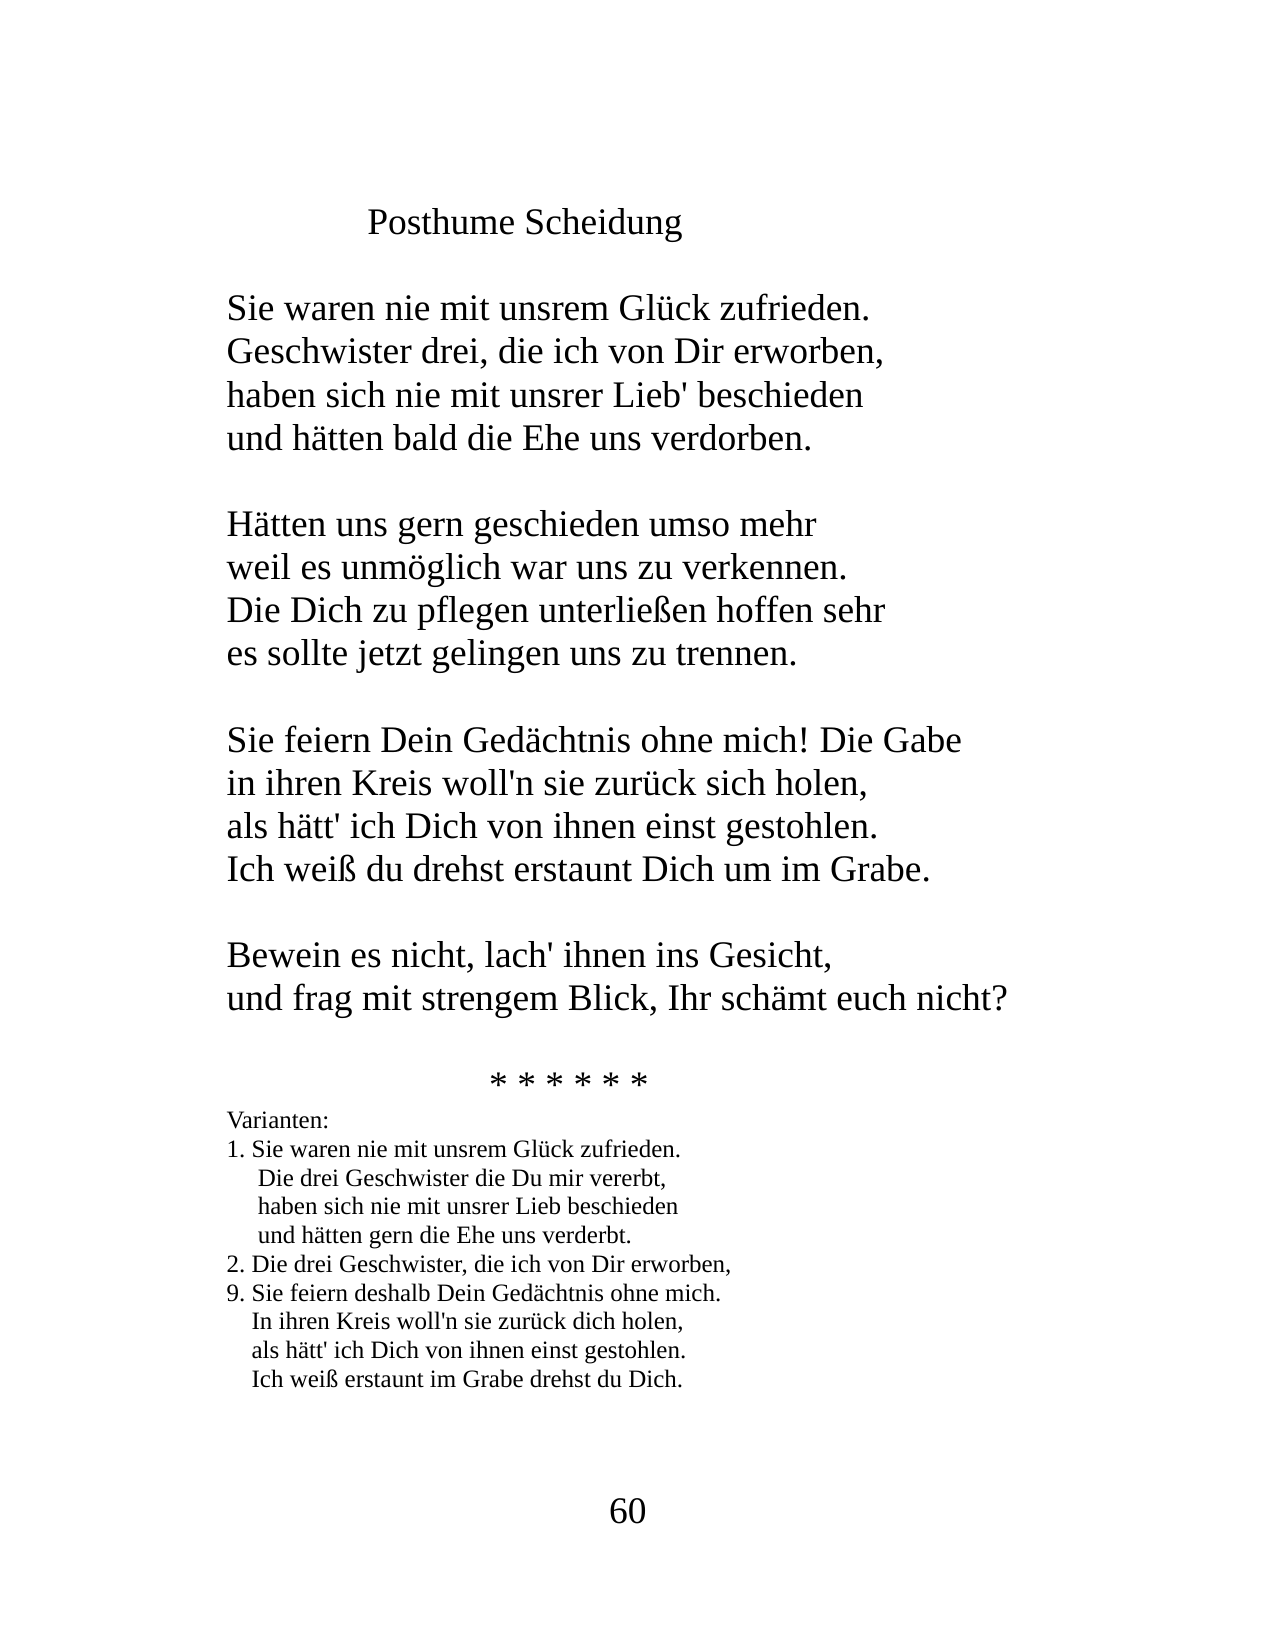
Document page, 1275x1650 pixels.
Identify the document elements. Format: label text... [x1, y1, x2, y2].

text und frag mit strengem Blick, Ihr schämt euch nicht? [226, 976, 1157, 1019]
text weil es unmöglich war uns zu verkennen. [226, 544, 1157, 588]
text 2. Die drei Geschwister, die ich von Dir erworben, [226, 1249, 1157, 1278]
text Die Dich zu pflegen unterließen hoffen sehr [226, 588, 1157, 631]
text es sollte jetzt gelingen uns zu trennen. [226, 631, 1157, 674]
text Sie feiern Dein Gedächtnis ohne mich! Die Gabe [226, 717, 1157, 760]
text Ich weiß erstaunt im Grabe drehst du Dich. [226, 1364, 1157, 1393]
text Bewein es nicht, lach' ihnen ins Gesicht, [226, 933, 1157, 976]
text haben sich nie mit unsrer Lieb' beschieden [226, 372, 1157, 415]
text 1. Sie waren nie mit unsrem Glück zufrieden. [226, 1134, 1157, 1163]
text Varianten: [226, 1105, 1157, 1134]
text Posthume Scheidung [226, 199, 1157, 243]
text und hätten bald die Ehe uns verdorben. [226, 415, 1157, 458]
text In ihren Kreis woll'n sie zurück dich holen, [226, 1306, 1157, 1335]
text Ich weiß du drehst erstaunt Dich um im Grabe. [226, 846, 1157, 889]
text haben sich nie mit unsrer Lieb beschieden [226, 1191, 1157, 1220]
text als hätt' ich Dich von ihnen einst gestohlen. [226, 1335, 1157, 1364]
text * * * * * * [226, 1062, 1157, 1105]
text 9. Sie feiern deshalb Dein Gedächtnis ohne mich. [226, 1278, 1157, 1306]
text und hätten gern die Ehe uns verderbt. [226, 1220, 1157, 1249]
text Die drei Geschwister die Du mir vererbt, [226, 1163, 1157, 1191]
text Sie waren nie mit unsrem Glück zufrieden. [226, 286, 1157, 329]
text Hätten uns gern geschieden umso mehr [226, 501, 1157, 544]
text als hätt' ich Dich von ihnen einst gestohlen. [226, 803, 1157, 846]
text Geschwister drei, die ich von Dir erworben, [226, 329, 1157, 372]
text in ihren Kreis woll'n sie zurück sich holen, [226, 760, 1157, 803]
